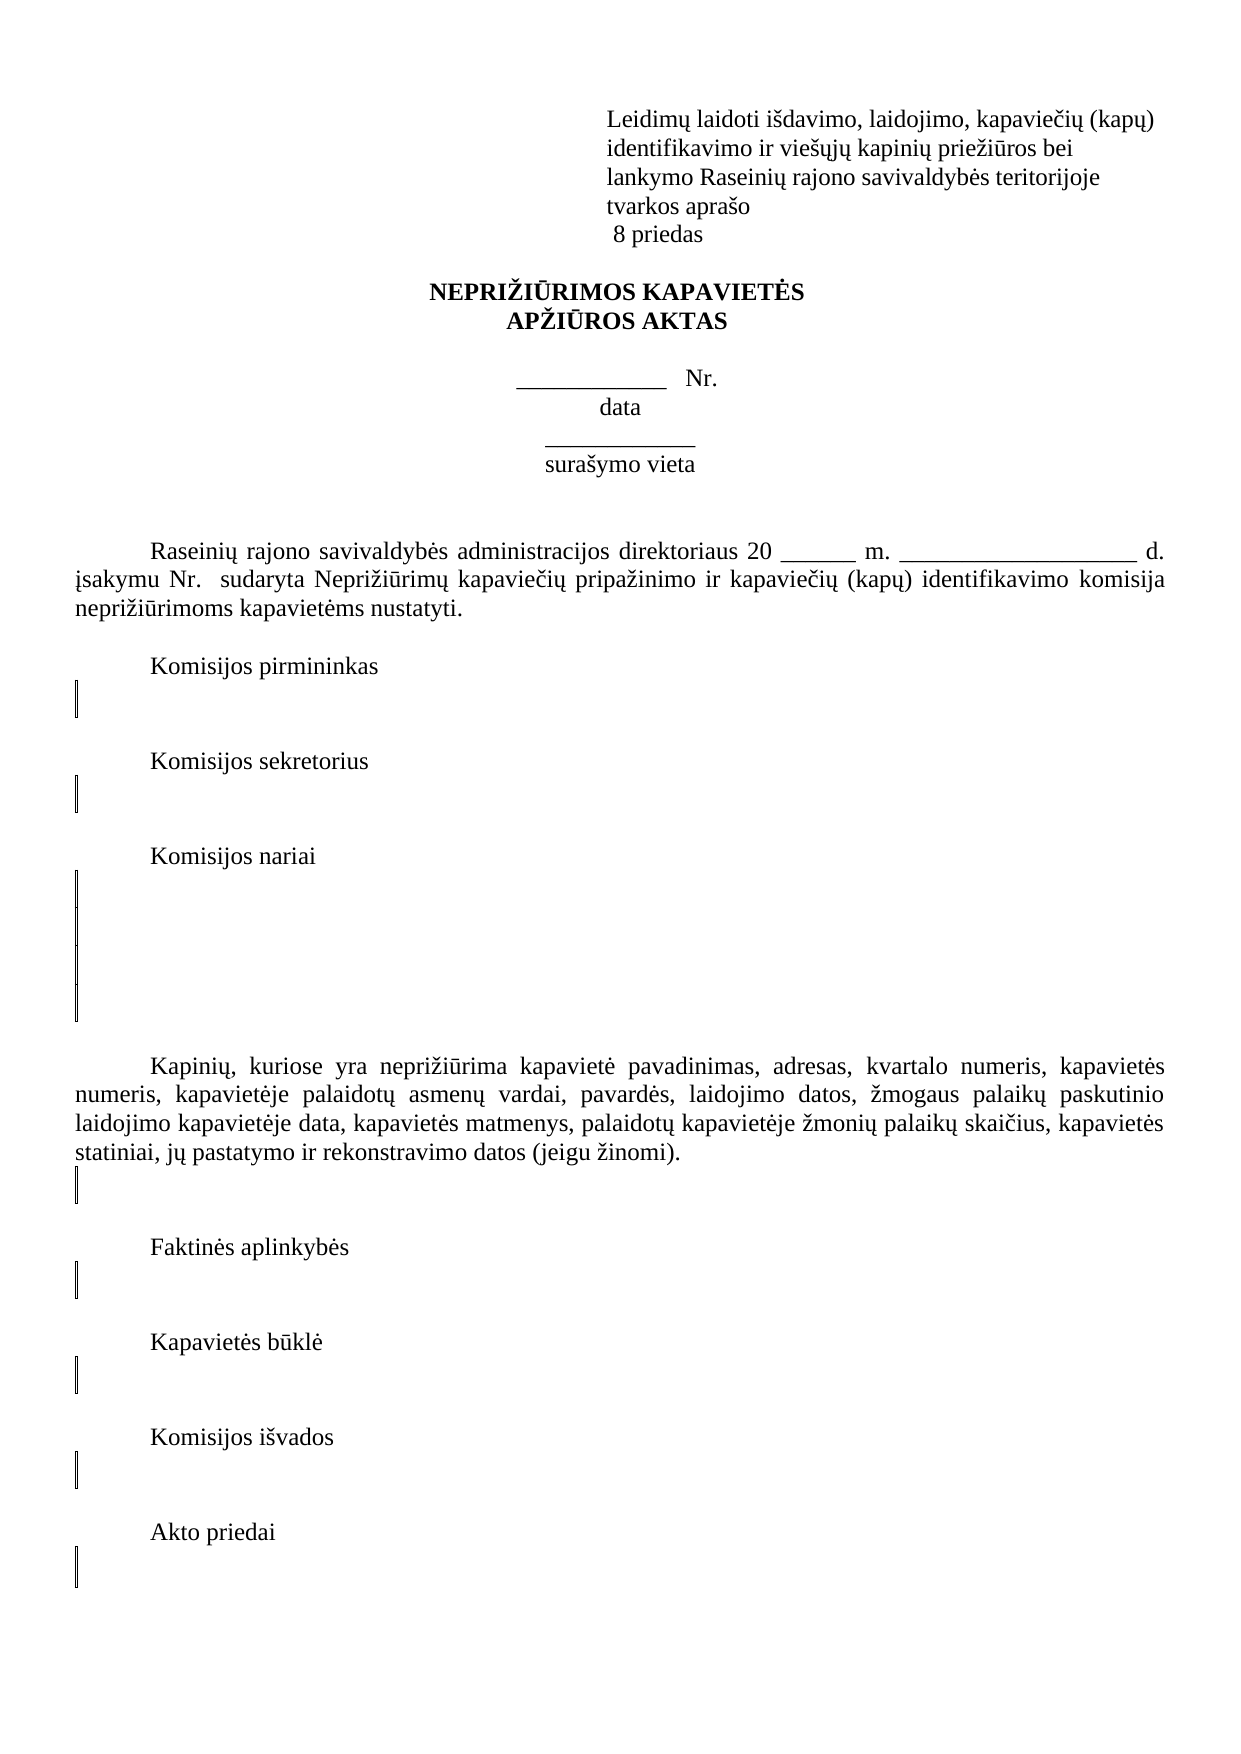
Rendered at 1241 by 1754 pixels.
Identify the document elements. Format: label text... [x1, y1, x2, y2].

text Kapavietės būklė [75, 1327, 1165, 1356]
text tvarkos aprašo [606, 191, 1165, 219]
text Komisijos nariai [75, 841, 1165, 869]
text surašymo vieta [75, 449, 1165, 478]
text Komisijos išvados [75, 1422, 1165, 1451]
text NEPRIŽIŪRIMOS KAPAVIETĖS [75, 277, 1165, 306]
text APŽIŪROS AKTAS [75, 306, 1165, 334]
text data [75, 392, 1165, 421]
text Raseinių rajono savivaldybės administracijos direktoriaus 20 ______ m. ___________________ d. įsakymu Nr. sudaryta Neprižiūrimų kapaviečių pripažinimo ir kapaviečių (kapų) identifikavimo komisija neprižiūrimoms kapavietėms nustatyti. [75, 536, 1165, 622]
text 8 priedas [606, 219, 1165, 248]
text ____________ Nr. [75, 363, 1165, 392]
text Faktinės aplinkybės [75, 1232, 1165, 1261]
text Komisijos pirmininkas [75, 651, 1165, 679]
text Kapinių, kuriose yra neprižiūrima kapavietė pavadinimas, adresas, kvartalo numeris, kapavietės numeris, kapavietėje palaidotų asmenų vardai, pavardės, laidojimo datos, žmogaus palaikų paskutinio laidojimo kapavietėje data, kapavietės matmenys, palaidotų kapavietėje žmonių palaikų skaičius, kapavietės statiniai, jų pastatymo ir rekonstravimo datos (jeigu žinomi). [75, 1051, 1165, 1166]
text lankymo Raseinių rajono savivaldybės teritorijoje [606, 162, 1165, 191]
text ____________ [75, 421, 1165, 449]
text Komisijos sekretorius [75, 746, 1165, 774]
text Akto priedai [75, 1517, 1165, 1546]
text Leidimų laidoti išdavimo, laidojimo, kapaviečių (kapų) [606, 104, 1165, 133]
text identifikavimo ir viešųjų kapinių priežiūros bei [606, 133, 1165, 162]
